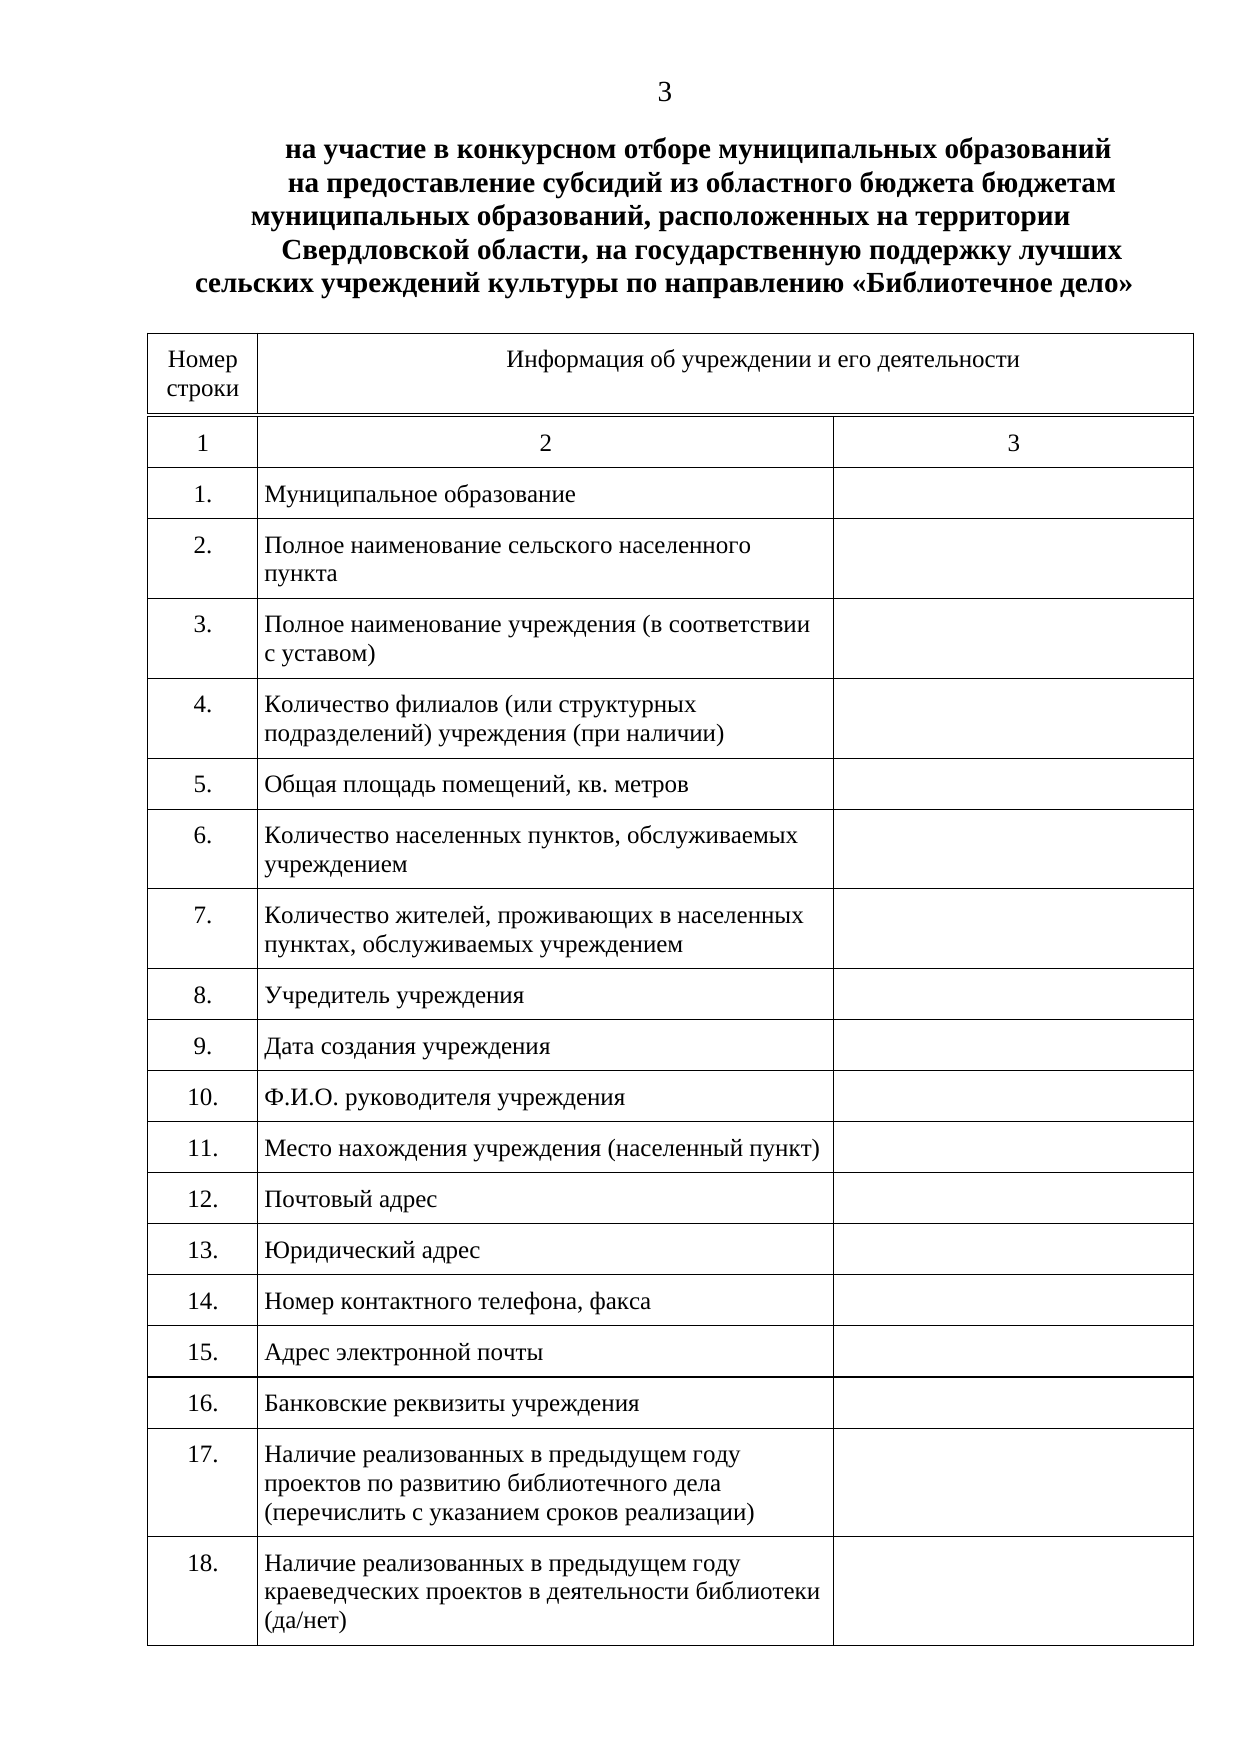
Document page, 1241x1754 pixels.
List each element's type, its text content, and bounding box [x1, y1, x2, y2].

table_cell [834, 969, 1193, 1019]
table_cell 18. [148, 1537, 257, 1644]
table_header 1 [148, 417, 257, 467]
table_cell [834, 810, 1193, 888]
table_cell [834, 1537, 1193, 1644]
table_cell Общая площадь помещений, кв. метров [258, 759, 833, 808]
table_cell [834, 519, 1193, 598]
table_cell [834, 1071, 1193, 1121]
table_cell [834, 1173, 1193, 1223]
table_cell [834, 1326, 1193, 1376]
table_cell Дата создания учреждения [258, 1020, 833, 1070]
table_cell Место нахождения учреждения (населенный пункт) [258, 1122, 833, 1172]
text Свердловской области, на государственную поддержку лучших сельских учреждений культуры по направлению «Библиотечное дело» [148, 232, 1181, 299]
table_header 2 [258, 417, 833, 467]
table_cell Номер контактного телефона, факса [258, 1275, 833, 1325]
table_cell [834, 1275, 1193, 1325]
table_cell [834, 468, 1193, 518]
table_cell [834, 679, 1193, 757]
table_cell 6. [148, 810, 257, 888]
table_cell Полное наименование сельского населенного пункта [258, 519, 833, 598]
table_cell Учредитель учреждения [258, 969, 833, 1019]
table_cell 10. [148, 1071, 257, 1121]
table_cell [834, 1224, 1193, 1274]
table_cell Количество жителей, проживающих в населенных пунктах, обслуживаемых учреждением [258, 889, 833, 968]
table_cell 11. [148, 1122, 257, 1172]
table_cell 17. [148, 1429, 257, 1536]
table_cell [834, 1429, 1193, 1536]
table_header Номер строки [148, 334, 257, 412]
table_cell Почтовый адрес [258, 1173, 833, 1223]
table_cell Ф.И.О. руководителя учреждения [258, 1071, 833, 1121]
table_cell [834, 1378, 1193, 1427]
table_header 3 [834, 417, 1193, 467]
table_cell 4. [148, 679, 257, 757]
table_cell Полное наименование учреждения (в соответствии с уставом) [258, 599, 833, 678]
table_cell [834, 759, 1193, 808]
table_cell Наличие реализованных в предыдущем году проектов по развитию библиотечного дела (перечислить с указанием сроков реализации) [258, 1429, 833, 1536]
table_cell 12. [148, 1173, 257, 1223]
table_cell 13. [148, 1224, 257, 1274]
table_cell Количество населенных пунктов, обслуживаемых учреждением [258, 810, 833, 888]
text на предоставление субсидий из областного бюджета бюджетам муниципальных образований, расположенных на территории [148, 165, 1181, 232]
table_cell Наличие реализованных в предыдущем году краеведческих проектов в деятельности библиотеки (да/нет) [258, 1537, 833, 1644]
table_cell 7. [148, 889, 257, 968]
table_cell [834, 1020, 1193, 1070]
table_header Информация об учреждении и его деятельности [258, 334, 1193, 412]
table_cell Количество филиалов (или структурных подразделений) учреждения (при наличии) [258, 679, 833, 757]
table_cell 3. [148, 599, 257, 678]
table_cell Адрес электронной почты [258, 1326, 833, 1376]
table_cell [834, 889, 1193, 968]
table_cell 2. [148, 519, 257, 598]
table_cell [834, 1122, 1193, 1172]
table_cell 8. [148, 969, 257, 1019]
table_cell 5. [148, 759, 257, 808]
table_cell 16. [148, 1378, 257, 1427]
table_cell 14. [148, 1275, 257, 1325]
table_cell Муниципальное образование [258, 468, 833, 518]
table_cell Банковские реквизиты учреждения [258, 1378, 833, 1427]
table_cell 1. [148, 468, 257, 518]
table_cell 15. [148, 1326, 257, 1376]
table_cell Юридический адрес [258, 1224, 833, 1274]
table_cell 9. [148, 1020, 257, 1070]
text на участие в конкурсном отборе муниципальных образований [148, 131, 1181, 165]
table_cell [834, 599, 1193, 678]
